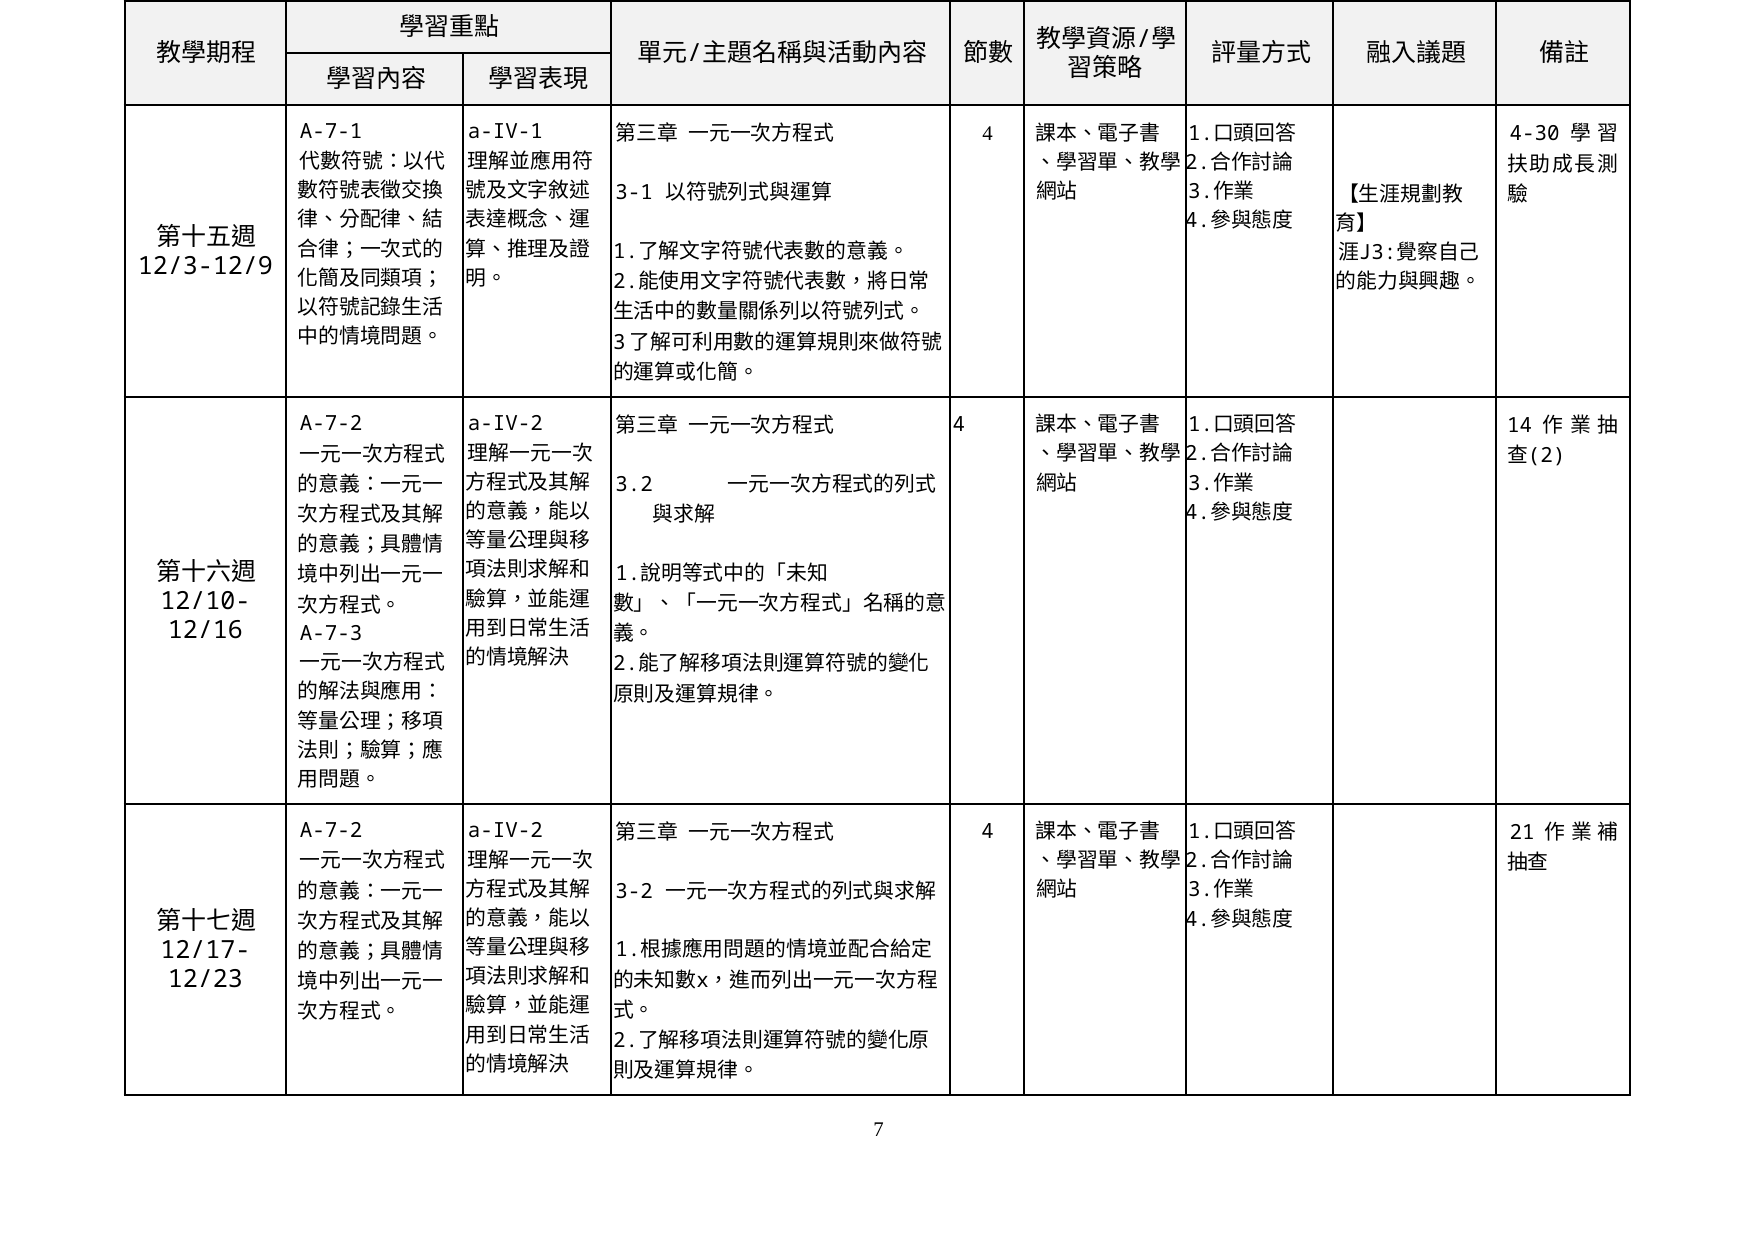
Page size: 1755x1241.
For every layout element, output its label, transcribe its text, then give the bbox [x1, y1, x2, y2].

table_cell A-7-1 代數符號：以代數符號表徵交換律、分配律、結合律；一次式的化簡及同類項；以符號記錄生活中的情境問題。 [287, 106, 462, 396]
table_header 教學資源/學習策略 [1025, 2, 1185, 104]
table_cell 第三章 一元一次方程式 3-2 一元一次方程式的列式與求解 1.根據應用問題的情境並配合給定的未知數x，進而列出一元一次方程式。 2.了解移項法則運算符號的變化原則及運算規律。 [612, 805, 949, 1094]
table_cell a-IV-2 理解一元一次方程式及其解的意義，能以等量公理與移項法則求解和驗算，並能運用到日常生活的情境解決 [464, 805, 610, 1094]
table_cell 14作業抽查(2) [1497, 398, 1629, 803]
table_header 融入議題 [1334, 2, 1495, 104]
table_cell 第三章 一元一次方程式 一元一次方程式的列式與求解 1.說明等式中的「未知 數」、「一元一次方程式」名稱的意義。 2.能了解移項法則運算符號的變化原則及運算規律。 [612, 398, 949, 803]
table_header 教學期程 [126, 2, 285, 104]
table_cell a-IV-1 理解並應用符號及文字敘述表達概念、運算、推理及證明。 [464, 106, 610, 396]
table_cell 課本、電子書 、學習單、教學網站 [1025, 106, 1185, 396]
table_cell 課本、電子書 、學習單、教學網站 [1025, 805, 1185, 1094]
table_cell [1334, 398, 1495, 803]
table_cell 4 [951, 398, 1023, 803]
table_cell 第十六週12/10-12/16 [126, 398, 285, 803]
table_cell 第三章 一元一次方程式 3-1 以符號列式與運算 1.了解文字符號代表數的意義。 2.能使用文字符號代表數，將日常生活中的數量關係列以符號列式。 3了解可利用數的運算規則來做符號的運算或化簡。 [612, 106, 949, 396]
table_cell 1.口頭回答 2.合作討論 3.作業 4.參與態度 [1187, 805, 1332, 1094]
table_cell 4-30學習扶助成長測驗 [1497, 106, 1629, 396]
table_cell 21作業補抽查 [1497, 805, 1629, 1094]
table_header 備註 [1497, 2, 1629, 104]
table_header 單元/主題名稱與活動內容 [612, 2, 949, 104]
table_cell 4 [951, 106, 1023, 396]
table_cell 【生涯規劃教育】 涯J3:覺察自己的能力與興趣。 [1334, 106, 1495, 396]
table_cell 學習內容 [287, 54, 462, 104]
table_cell 第十五週12/3-12/9 [126, 106, 285, 396]
table_header 學習重點 [287, 2, 610, 52]
table_cell 1.口頭回答 2.合作討論 3.作業 4.參與態度 [1187, 398, 1332, 803]
table_header 節數 [951, 2, 1023, 104]
table_cell 4 [951, 805, 1023, 1094]
table_cell 1.口頭回答 2.合作討論 3.作業 4.參與態度 [1187, 106, 1332, 396]
table_cell 第十七週12/17-12/23 [126, 805, 285, 1094]
table_cell 學習表現 [464, 54, 610, 104]
table_cell 課本、電子書 、學習單、教學網站 [1025, 398, 1185, 803]
table_cell [1334, 805, 1495, 1094]
table_cell a-IV-2 理解一元一次方程式及其解的意義，能以等量公理與移項法則求解和驗算，並能運用到日常生活的情境解決 [464, 398, 610, 803]
table_cell A-7-2 一元一次方程式的意義：一元一次方程式及其解的意義；具體情境中列出一元一次方程式。 [287, 805, 462, 1094]
table_header 評量方式 [1187, 2, 1332, 104]
table_cell A-7-2 一元一次方程式的意義：一元一次方程式及其解的意義；具體情境中列出一元一次方程式。 A-7-3 一元一次方程式的解法與應用：等量公理；移項法則；驗算；應用問題。 [287, 398, 462, 803]
